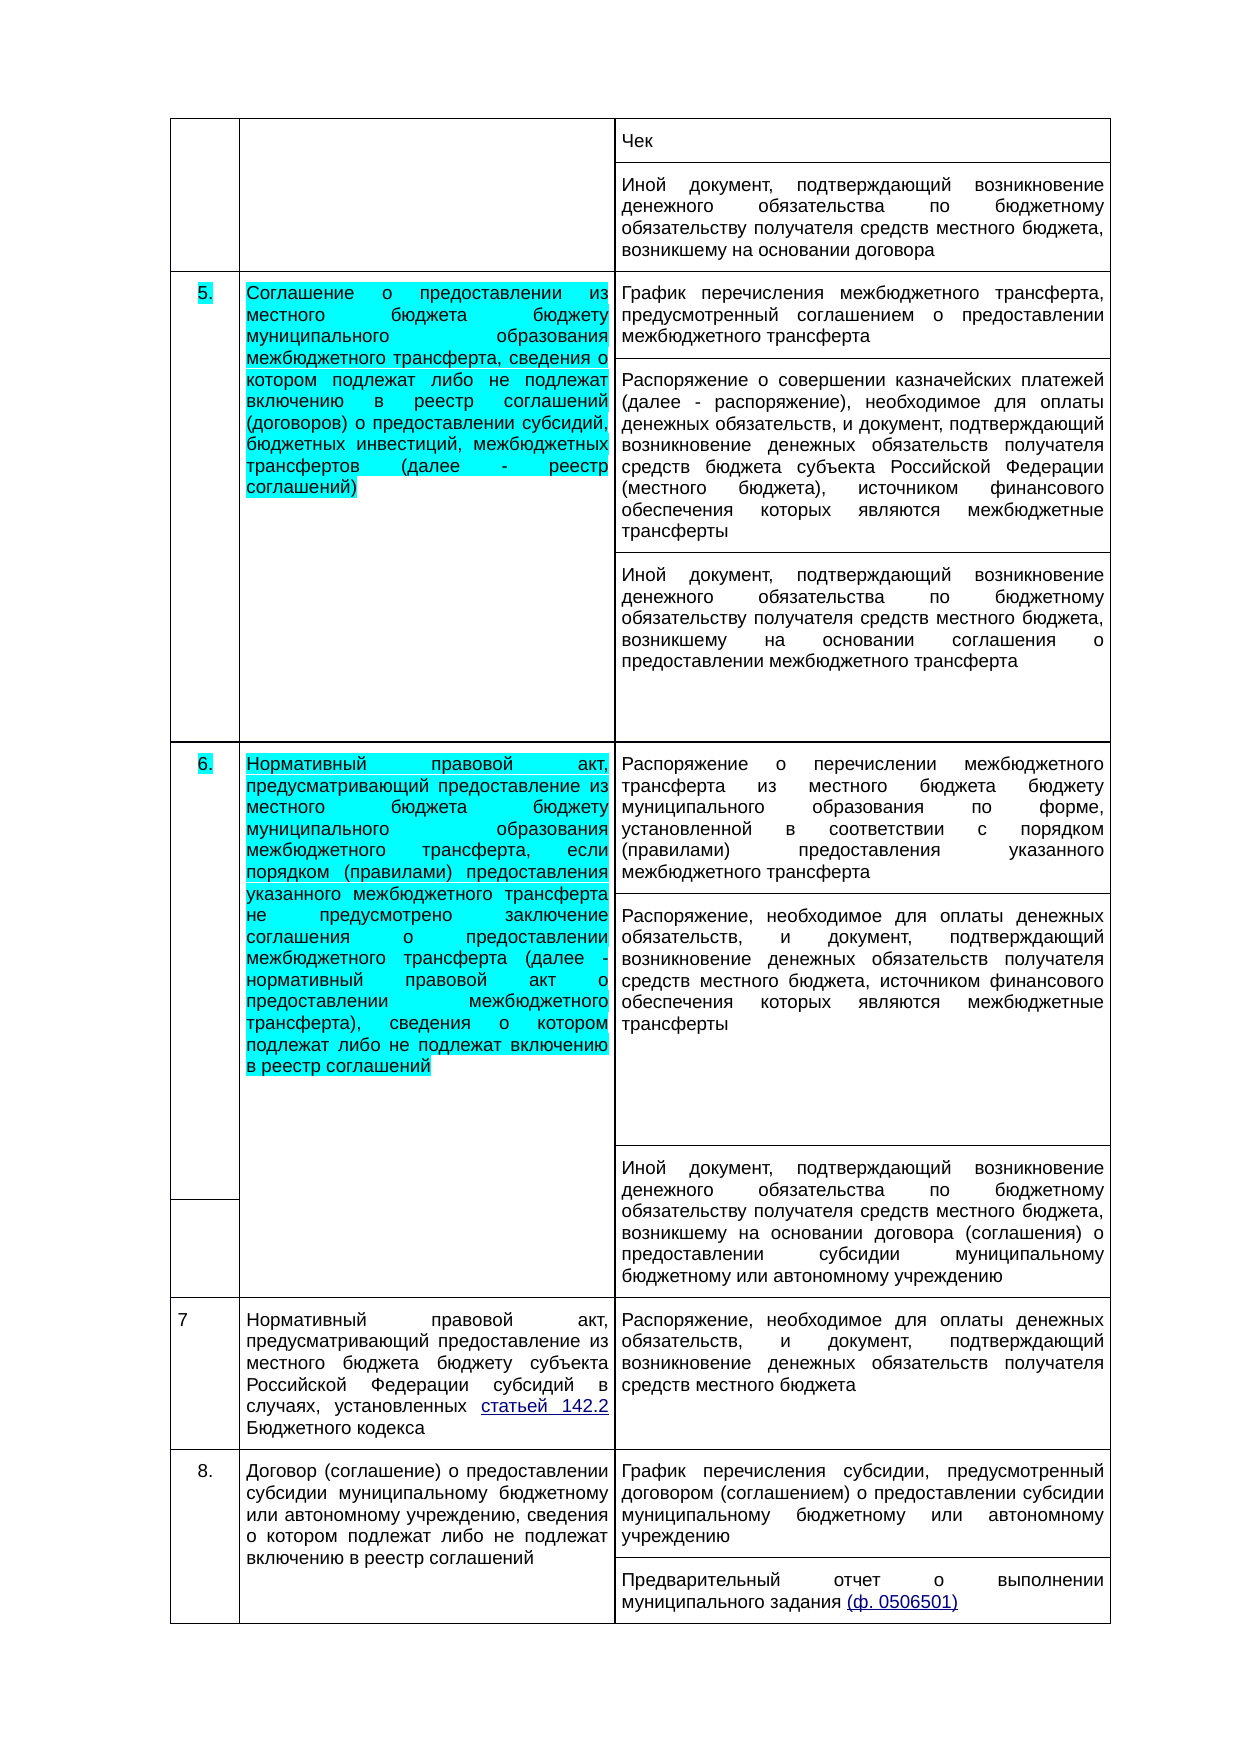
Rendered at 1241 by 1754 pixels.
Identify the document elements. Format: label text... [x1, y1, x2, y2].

table_cell Нормативный правовой акт, предусматривающий предоставление из местного бюджета бюджету муниципального образования межбюджетного трансферта, если порядком (правилами) предоставления указанного межбюджетного трансферта не предусмотрено заключение соглашения о предоставлении межбюджетного трансферта (далее - нормативный правовой акт о предоставлении межбюджетного трансферта), сведения о котором подлежат либо не подлежат включению в реестр соглашений [240, 743, 614, 1297]
table_cell Иной документ, подтверждающий возникновение денежного обязательства по бюджетному обязательству получателя средств местного бюджета, возникшему на основании соглашения о предоставлении межбюджетного трансферта [616, 553, 1110, 741]
table_cell 8. [171, 1450, 239, 1623]
table_cell Нормативный правовой акт, предусматривающий предоставление из местного бюджета бюджету субъекта Российской Федерации субсидий в случаях, установленных статьей 142.2 Бюджетного кодекса [240, 1298, 614, 1449]
table_cell Соглашение о предоставлении из местного бюджета бюджету муниципального образования межбюджетного трансферта, сведения о котором подлежат либо не подлежат включению в реестр соглашений (договоров) о предоставлении субсидий, бюджетных инвестиций, межбюджетных трансфертов (далее - реестр соглашений) [240, 272, 614, 741]
table_cell График перечисления субсидии, предусмотренный договором (соглашением) о предоставлении субсидии муниципальному бюджетному или автономному учреждению [616, 1450, 1110, 1557]
table_cell 6. [171, 743, 239, 1199]
table_cell График перечисления межбюджетного трансферта, предусмотренный соглашением о предоставлении межбюджетного трансферта [616, 272, 1110, 357]
table_cell Распоряжение, необходимое для оплаты денежных обязательств, и документ, подтверждающий возникновение денежных обязательств получателя средств местного бюджета [616, 1298, 1110, 1449]
table_cell Чек [616, 119, 1110, 162]
table_cell Иной документ, подтверждающий возникновение денежного обязательства по бюджетному обязательству получателя средств местного бюджета, возникшему на основании договора [616, 163, 1110, 271]
table_cell [171, 119, 239, 271]
table_cell Договор (соглашение) о предоставлении субсидии муниципальному бюджетному или автономному учреждению, сведения о котором подлежат либо не подлежат включению в реестр соглашений [240, 1450, 614, 1623]
table_cell Распоряжение о совершении казначейских платежей (далее - распоряжение), необходимое для оплаты денежных обязательств, и документ, подтверждающий возникновение денежных обязательств получателя средств бюджета субъекта Российской Федерации (местного бюджета), источником финансового обеспечения которых являются межбюджетные трансферты [616, 359, 1110, 552]
table_cell Распоряжение, необходимое для оплаты денежных обязательств, и документ, подтверждающий возникновение денежных обязательств получателя средств местного бюджета, источником финансового обеспечения которых являются межбюджетные трансферты [616, 894, 1110, 1145]
table_cell [240, 119, 614, 271]
table_cell [171, 1200, 239, 1297]
table_cell Иной документ, подтверждающий возникновение денежного обязательства по бюджетному обязательству получателя средств местного бюджета, возникшему на основании договора (соглашения) о предоставлении субсидии муниципальному бюджетному или автономному учреждению [616, 1146, 1110, 1297]
table_cell 7 [171, 1298, 239, 1449]
table_cell 5. [171, 272, 239, 741]
table_cell Распоряжение о перечислении межбюджетного трансферта из местного бюджета бюджету муниципального образования по форме, установленной в соответствии с порядком (правилами) предоставления указанного межбюджетного трансферта [616, 743, 1110, 893]
table_cell Предварительный отчет о выполнении муниципального задания (ф. 0506501) [616, 1558, 1110, 1623]
